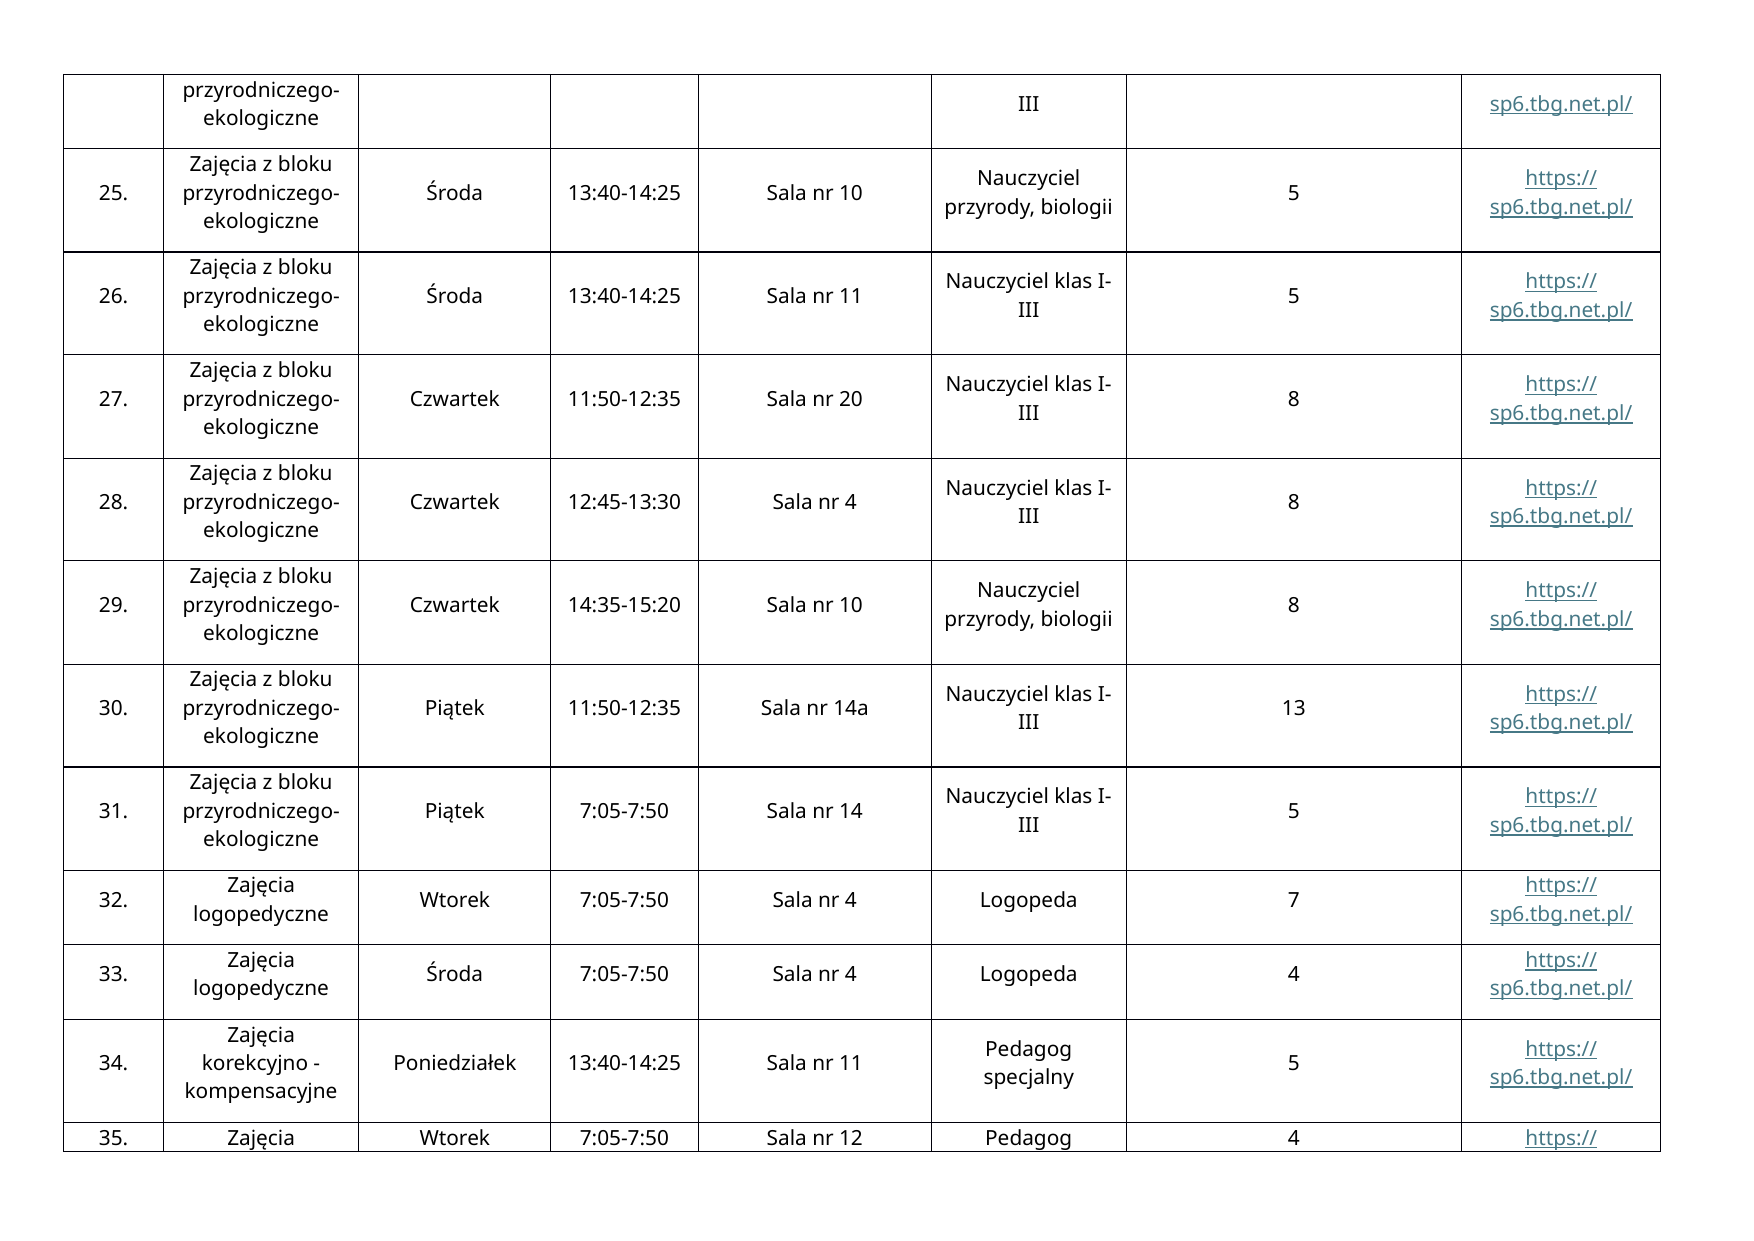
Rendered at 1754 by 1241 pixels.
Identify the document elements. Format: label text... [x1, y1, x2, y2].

table_cell 11:50-12:35 [551, 355, 698, 457]
table_cell Nauczyciel klas I-III [932, 665, 1126, 766]
table_cell 35. [64, 1123, 163, 1151]
table_cell Pedagog specjalny [932, 1020, 1126, 1122]
table_cell 7:05-7:50 [551, 871, 698, 944]
table_cell Środa [359, 149, 550, 251]
table_cell 31. [64, 768, 163, 869]
table_cell 14:35-15:20 [551, 561, 698, 663]
table_cell Sala nr 4 [699, 871, 931, 944]
table_cell Czwartek [359, 355, 550, 457]
table_cell Sala nr 4 [699, 945, 931, 1019]
table_cell https://sp6.tbg.net.pl/ [1462, 768, 1660, 869]
table_cell Zajęcia logopedyczne [164, 945, 358, 1019]
table_cell Poniedziałek [359, 1020, 550, 1122]
table_cell Sala nr 10 [699, 149, 931, 251]
table_cell 4 [1127, 945, 1461, 1019]
table_cell Nauczyciel klas I-III [932, 355, 1126, 457]
table_cell 13:40-14:25 [551, 253, 698, 354]
table_cell Wtorek [359, 1123, 550, 1151]
table_cell 12:45-13:30 [551, 459, 698, 560]
table_cell https://sp6.tbg.net.pl/ [1462, 459, 1660, 560]
table_cell 34. [64, 1020, 163, 1122]
table_cell 28. [64, 459, 163, 560]
table_cell 25. [64, 149, 163, 251]
table_cell https:// [1462, 1123, 1660, 1151]
table_cell Logopeda [932, 871, 1126, 944]
table_cell 13 [1127, 665, 1461, 766]
table_cell [64, 75, 163, 148]
table_cell Sala nr 11 [699, 253, 931, 354]
table_cell Nauczyciel przyrody, biologii [932, 561, 1126, 663]
table_cell Nauczyciel klas I-III [932, 459, 1126, 560]
table_cell Pedagog [932, 1123, 1126, 1151]
table_cell 5 [1127, 253, 1461, 354]
table_cell 13:40-14:25 [551, 149, 698, 251]
table_cell 26. [64, 253, 163, 354]
table_cell Zajęcia z bloku przyrodniczego-ekologiczne [164, 459, 358, 560]
table_cell Zajęcia z bloku przyrodniczego-ekologiczne [164, 665, 358, 766]
table_cell 8 [1127, 459, 1461, 560]
table_cell 5 [1127, 768, 1461, 869]
table_cell 4 [1127, 1123, 1461, 1151]
table_cell https://sp6.tbg.net.pl/ [1462, 871, 1660, 944]
table_cell 5 [1127, 149, 1461, 251]
table_cell Piątek [359, 768, 550, 869]
table_cell 13:40-14:25 [551, 1020, 698, 1122]
table_cell [1127, 75, 1461, 148]
table_cell Środa [359, 945, 550, 1019]
table_cell Czwartek [359, 561, 550, 663]
table_cell Sala nr 20 [699, 355, 931, 457]
table_cell [699, 75, 931, 148]
table_cell [551, 75, 698, 148]
table_cell https://sp6.tbg.net.pl/ [1462, 945, 1660, 1019]
table_cell Wtorek [359, 871, 550, 944]
table_cell Piątek [359, 665, 550, 766]
table_cell [359, 75, 550, 148]
table_cell https://sp6.tbg.net.pl/ [1462, 355, 1660, 457]
table_cell Logopeda [932, 945, 1126, 1019]
table_cell 33. [64, 945, 163, 1019]
table_cell 7 [1127, 871, 1461, 944]
table_cell https://sp6.tbg.net.pl/ [1462, 1020, 1660, 1122]
table_cell Sala nr 14 [699, 768, 931, 869]
table_cell Zajęcia z bloku przyrodniczego-ekologiczne [164, 355, 358, 457]
table_cell Zajęcia logopedyczne [164, 871, 358, 944]
table_cell sp6.tbg.net.pl/ [1462, 75, 1660, 148]
table_cell 7:05-7:50 [551, 768, 698, 869]
table_cell Środa [359, 253, 550, 354]
table_cell https://sp6.tbg.net.pl/ [1462, 665, 1660, 766]
table_cell Nauczyciel klas I-III [932, 768, 1126, 869]
table_cell 8 [1127, 561, 1461, 663]
table_cell Sala nr 14a [699, 665, 931, 766]
table_cell Zajęcia korekcyjno - kompensacyjne [164, 1020, 358, 1122]
table_cell Zajęcia [164, 1123, 358, 1151]
table_cell 27. [64, 355, 163, 457]
table_cell Sala nr 4 [699, 459, 931, 560]
table_cell 5 [1127, 1020, 1461, 1122]
table_cell przyrodniczego-ekologiczne [164, 75, 358, 148]
table_cell 7:05-7:50 [551, 945, 698, 1019]
table_cell 7:05-7:50 [551, 1123, 698, 1151]
table_cell https://sp6.tbg.net.pl/ [1462, 561, 1660, 663]
table_cell Sala nr 11 [699, 1020, 931, 1122]
table_cell https://sp6.tbg.net.pl/ [1462, 149, 1660, 251]
table_cell Sala nr 12 [699, 1123, 931, 1151]
table_cell Zajęcia z bloku przyrodniczego-ekologiczne [164, 561, 358, 663]
table_cell 30. [64, 665, 163, 766]
table_cell 32. [64, 871, 163, 944]
table_cell Zajęcia z bloku przyrodniczego-ekologiczne [164, 768, 358, 869]
table_cell Sala nr 10 [699, 561, 931, 663]
table_cell Czwartek [359, 459, 550, 560]
table_cell Nauczyciel klas I-III [932, 253, 1126, 354]
table_cell 8 [1127, 355, 1461, 457]
table_cell 29. [64, 561, 163, 663]
table_cell Zajęcia z bloku przyrodniczego-ekologiczne [164, 253, 358, 354]
table_cell https://sp6.tbg.net.pl/ [1462, 253, 1660, 354]
table_cell 11:50-12:35 [551, 665, 698, 766]
table_cell III [932, 75, 1126, 148]
table_cell Zajęcia z bloku przyrodniczego-ekologiczne [164, 149, 358, 251]
table_cell Nauczyciel przyrody, biologii [932, 149, 1126, 251]
